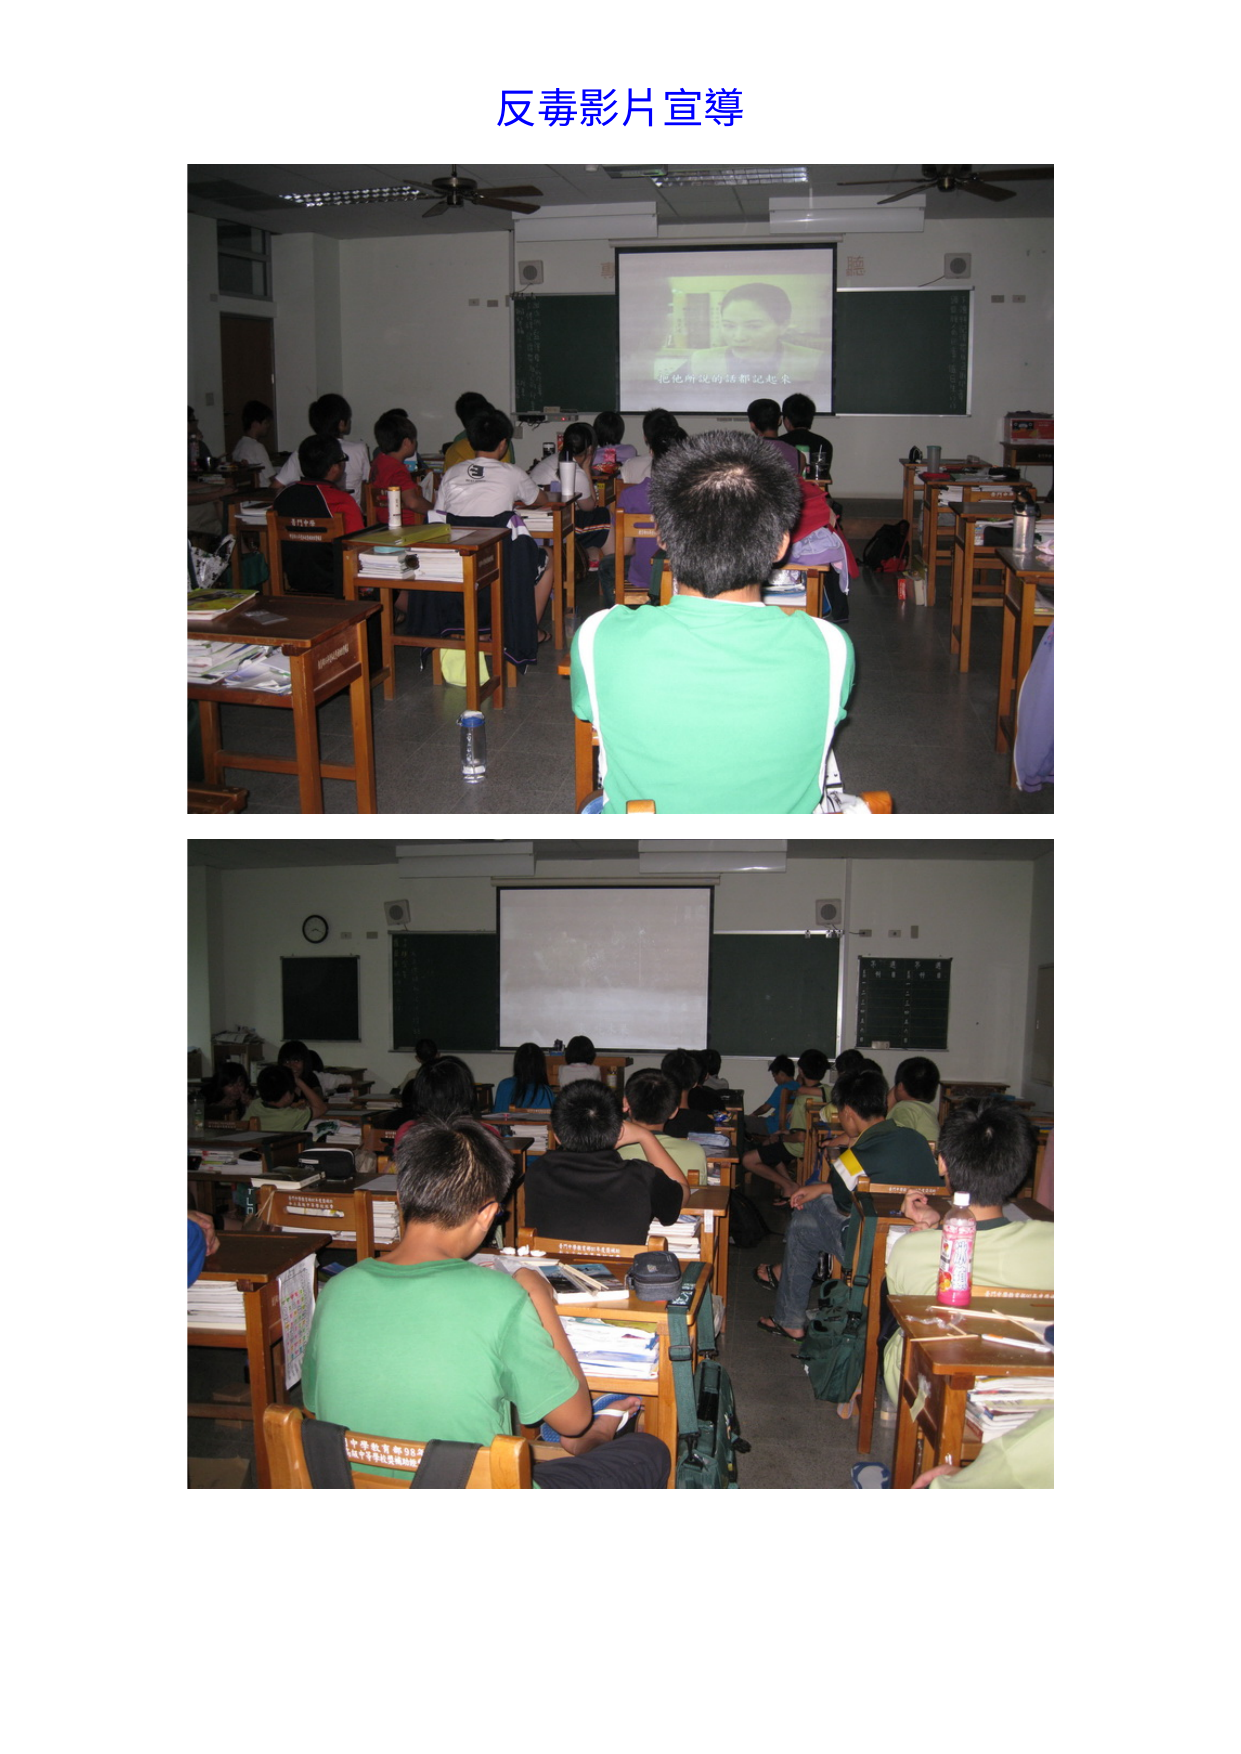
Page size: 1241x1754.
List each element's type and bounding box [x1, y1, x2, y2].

picture [187, 164, 1054, 814]
picture [187, 839, 1054, 1489]
